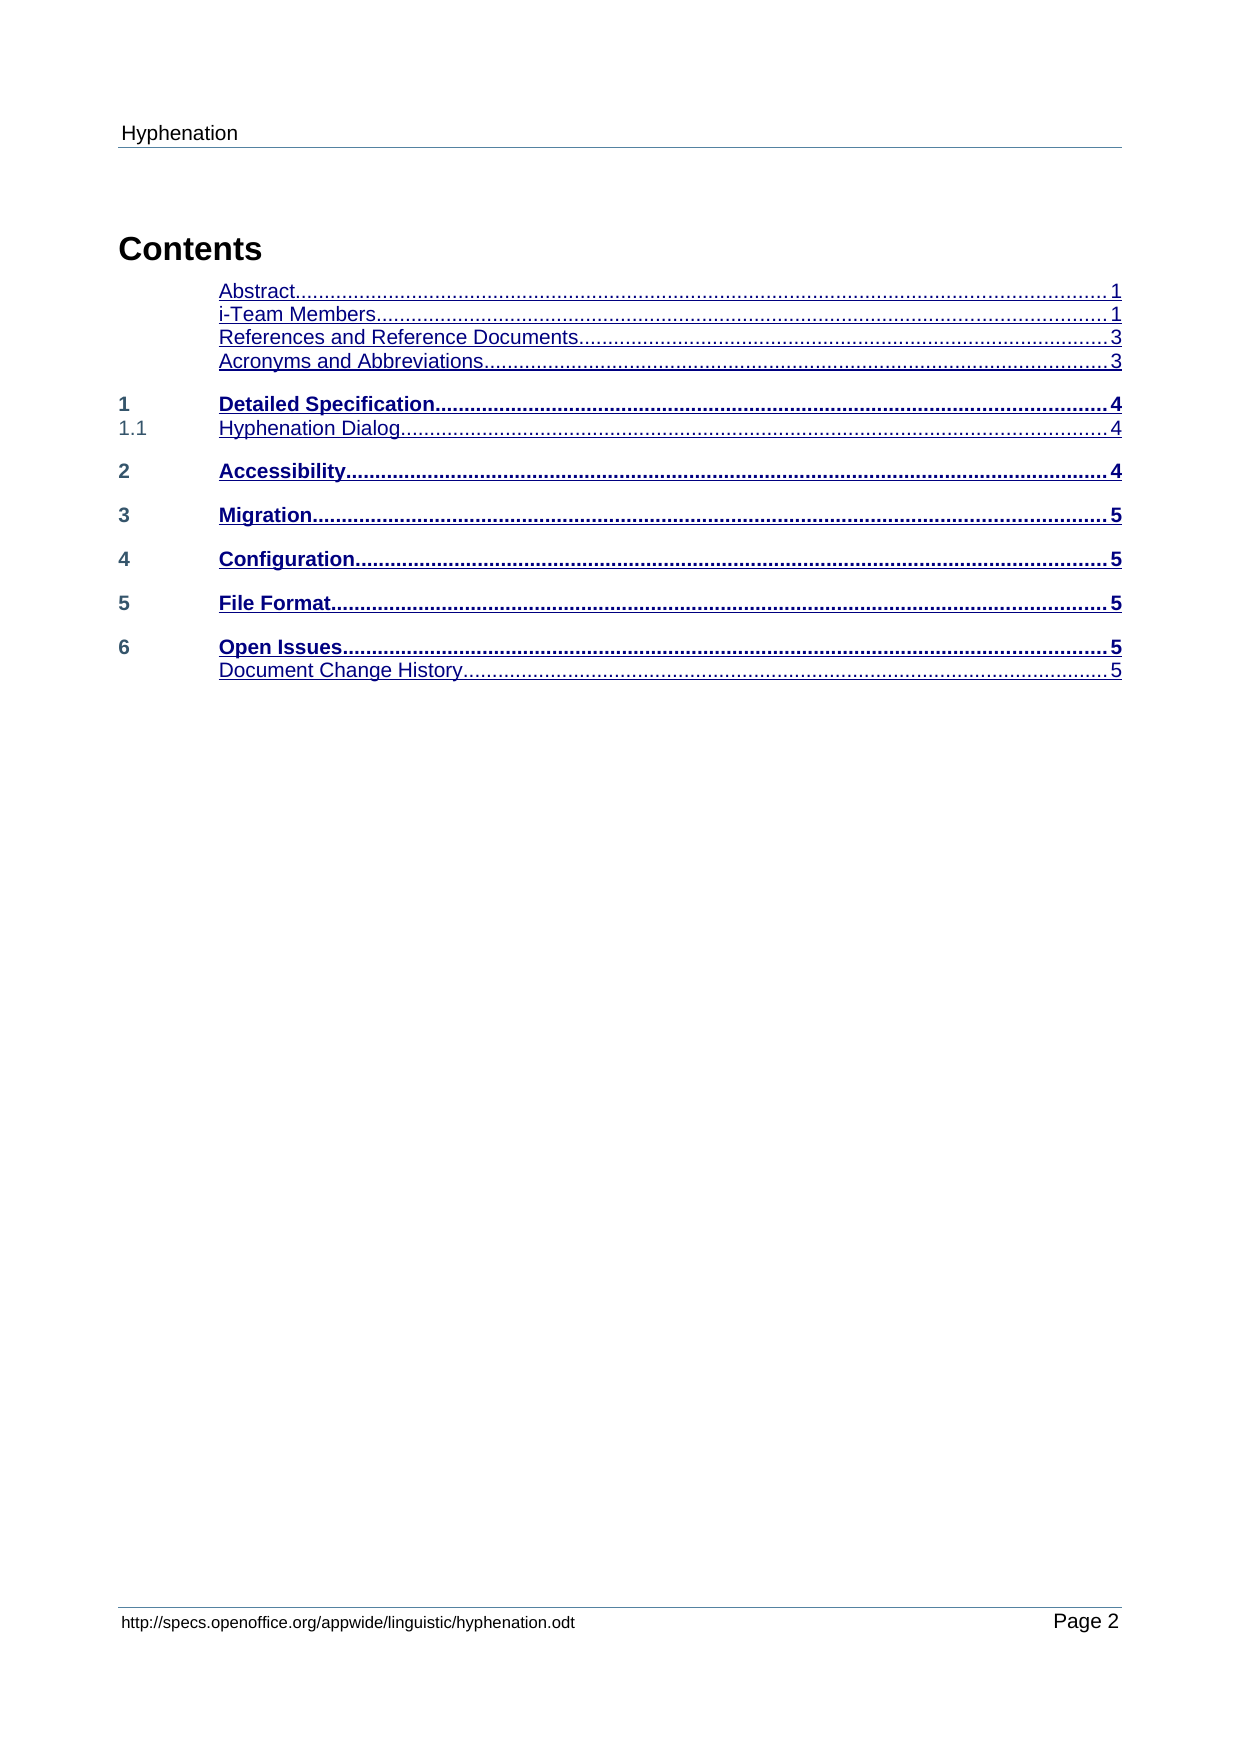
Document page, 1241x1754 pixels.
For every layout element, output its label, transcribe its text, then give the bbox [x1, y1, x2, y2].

text 2 Accessibility 4 [118, 460, 1122, 483]
text Abstract 1 [118, 279, 1122, 303]
text i-Team Members 1 [118, 303, 1122, 326]
text Acronyms and Abbreviations 3 [118, 349, 1122, 372]
text 3 Migration 5 [118, 504, 1122, 527]
subtitle Contents [118, 230, 1122, 267]
text References and Reference Documents 3 [118, 326, 1122, 349]
text 1.1 Hyphenation Dialog 4 [118, 416, 1122, 439]
text 5 File Format 5 [118, 592, 1122, 615]
text 1 Detailed Specification 4 [118, 393, 1122, 416]
text 6 Open Issues 5 [118, 636, 1122, 659]
text Document Change History 5 [118, 659, 1122, 682]
text 4 Configuration 5 [118, 548, 1122, 571]
